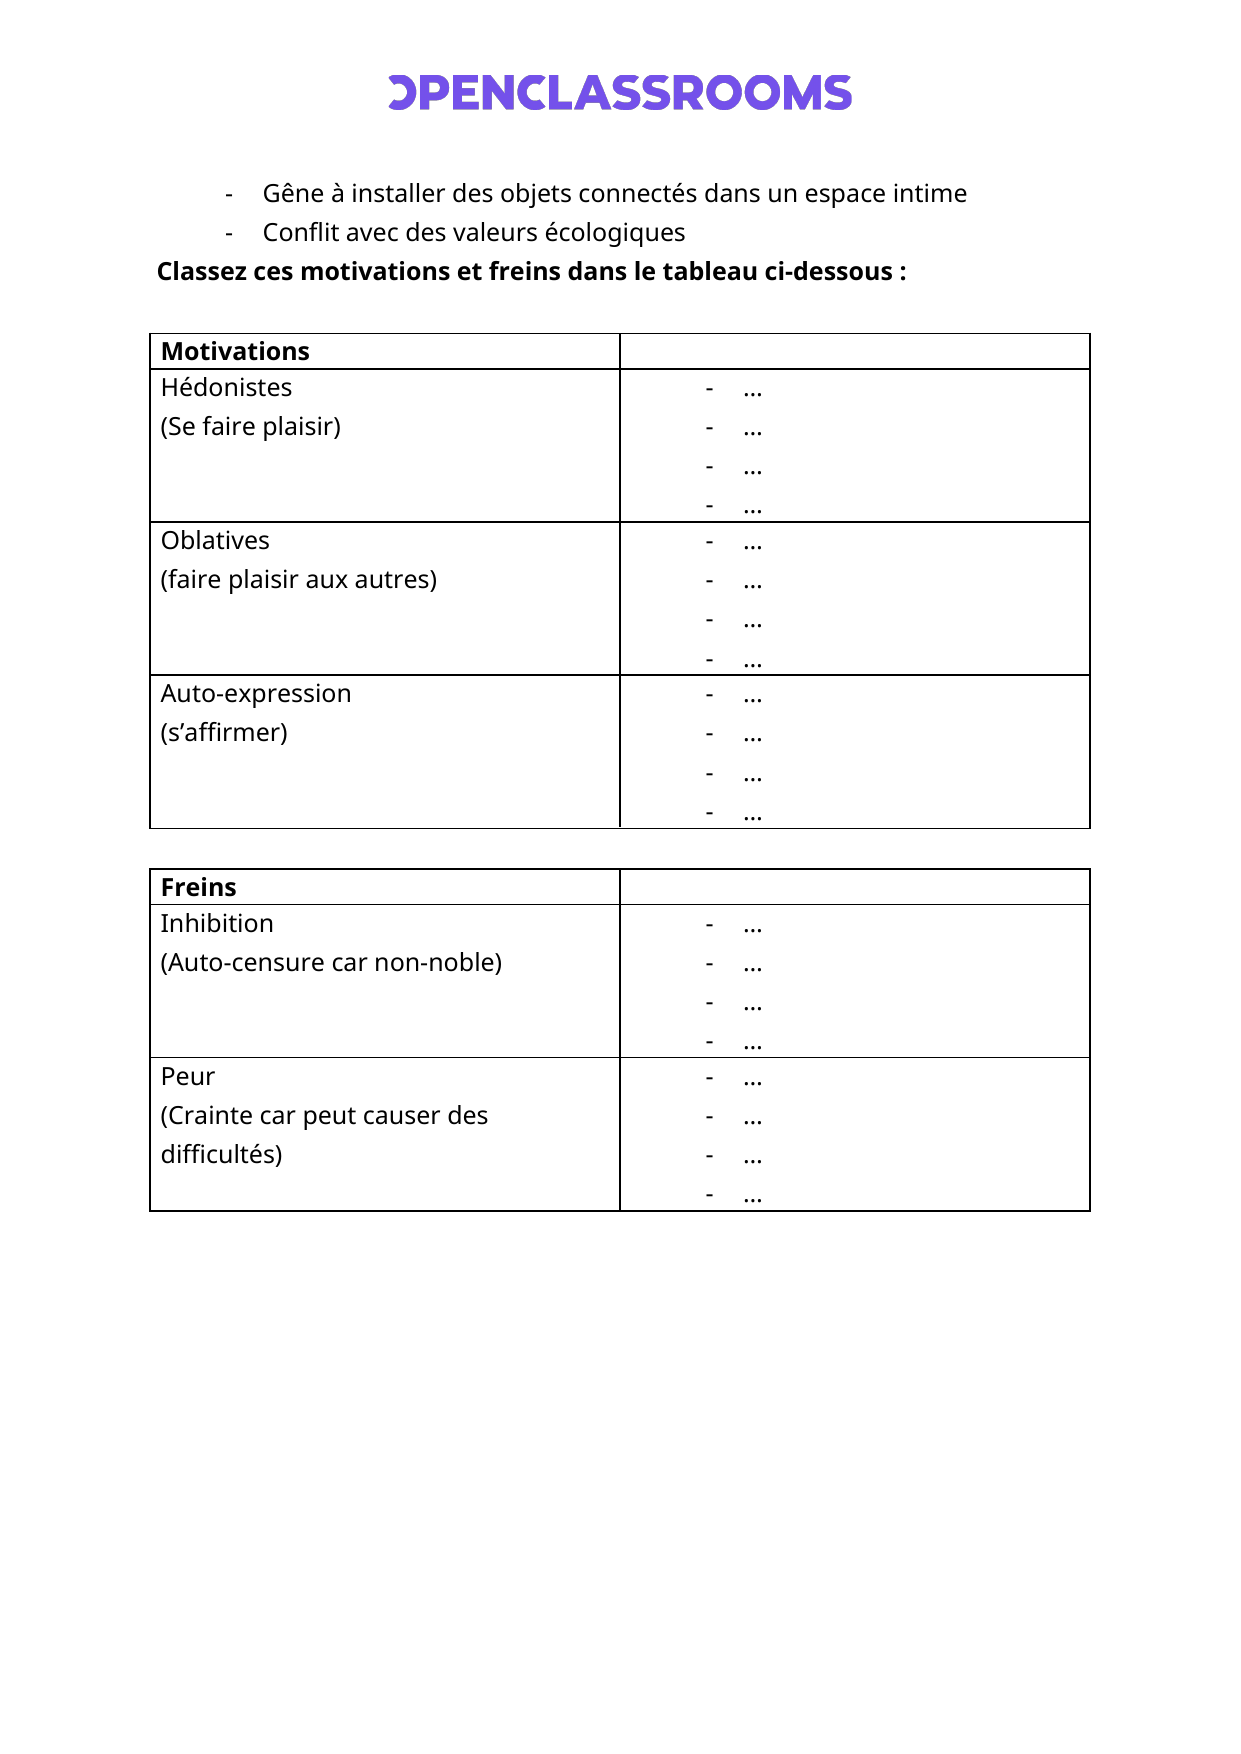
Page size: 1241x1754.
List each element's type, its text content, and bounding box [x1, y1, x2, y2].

text - Gêne à installer des objets connectés dans un espace intime [225, 176, 1090, 210]
table_cell - … - … - … - … [621, 1058, 1089, 1210]
table_cell Inhibition (Auto-censure car non-noble) [151, 905, 619, 1057]
table_cell Oblatives (faire plaisir aux autres) [151, 523, 619, 674]
picture [388, 75, 852, 110]
table_cell - … - … - … - … [621, 523, 1089, 674]
table_header Freins [151, 870, 619, 904]
table_cell - … - … - … - … [621, 676, 1089, 827]
table_cell - … - … - … - … [621, 905, 1089, 1057]
text Classez ces motivations et freins dans le tableau ci-dessous : [150, 254, 1090, 288]
table_header [621, 870, 1089, 904]
table_header [621, 334, 1089, 368]
table_cell Auto-expression (s’affirmer) [151, 676, 619, 827]
table_cell Hédonistes (Se faire plaisir) [151, 370, 619, 521]
text - Conflit avec des valeurs écologiques [225, 215, 1090, 249]
table_cell Peur (Crainte car peut causer des difficultés) [151, 1058, 619, 1210]
table_header Motivations [151, 334, 619, 368]
table_cell - … - … - … - … [621, 370, 1089, 521]
